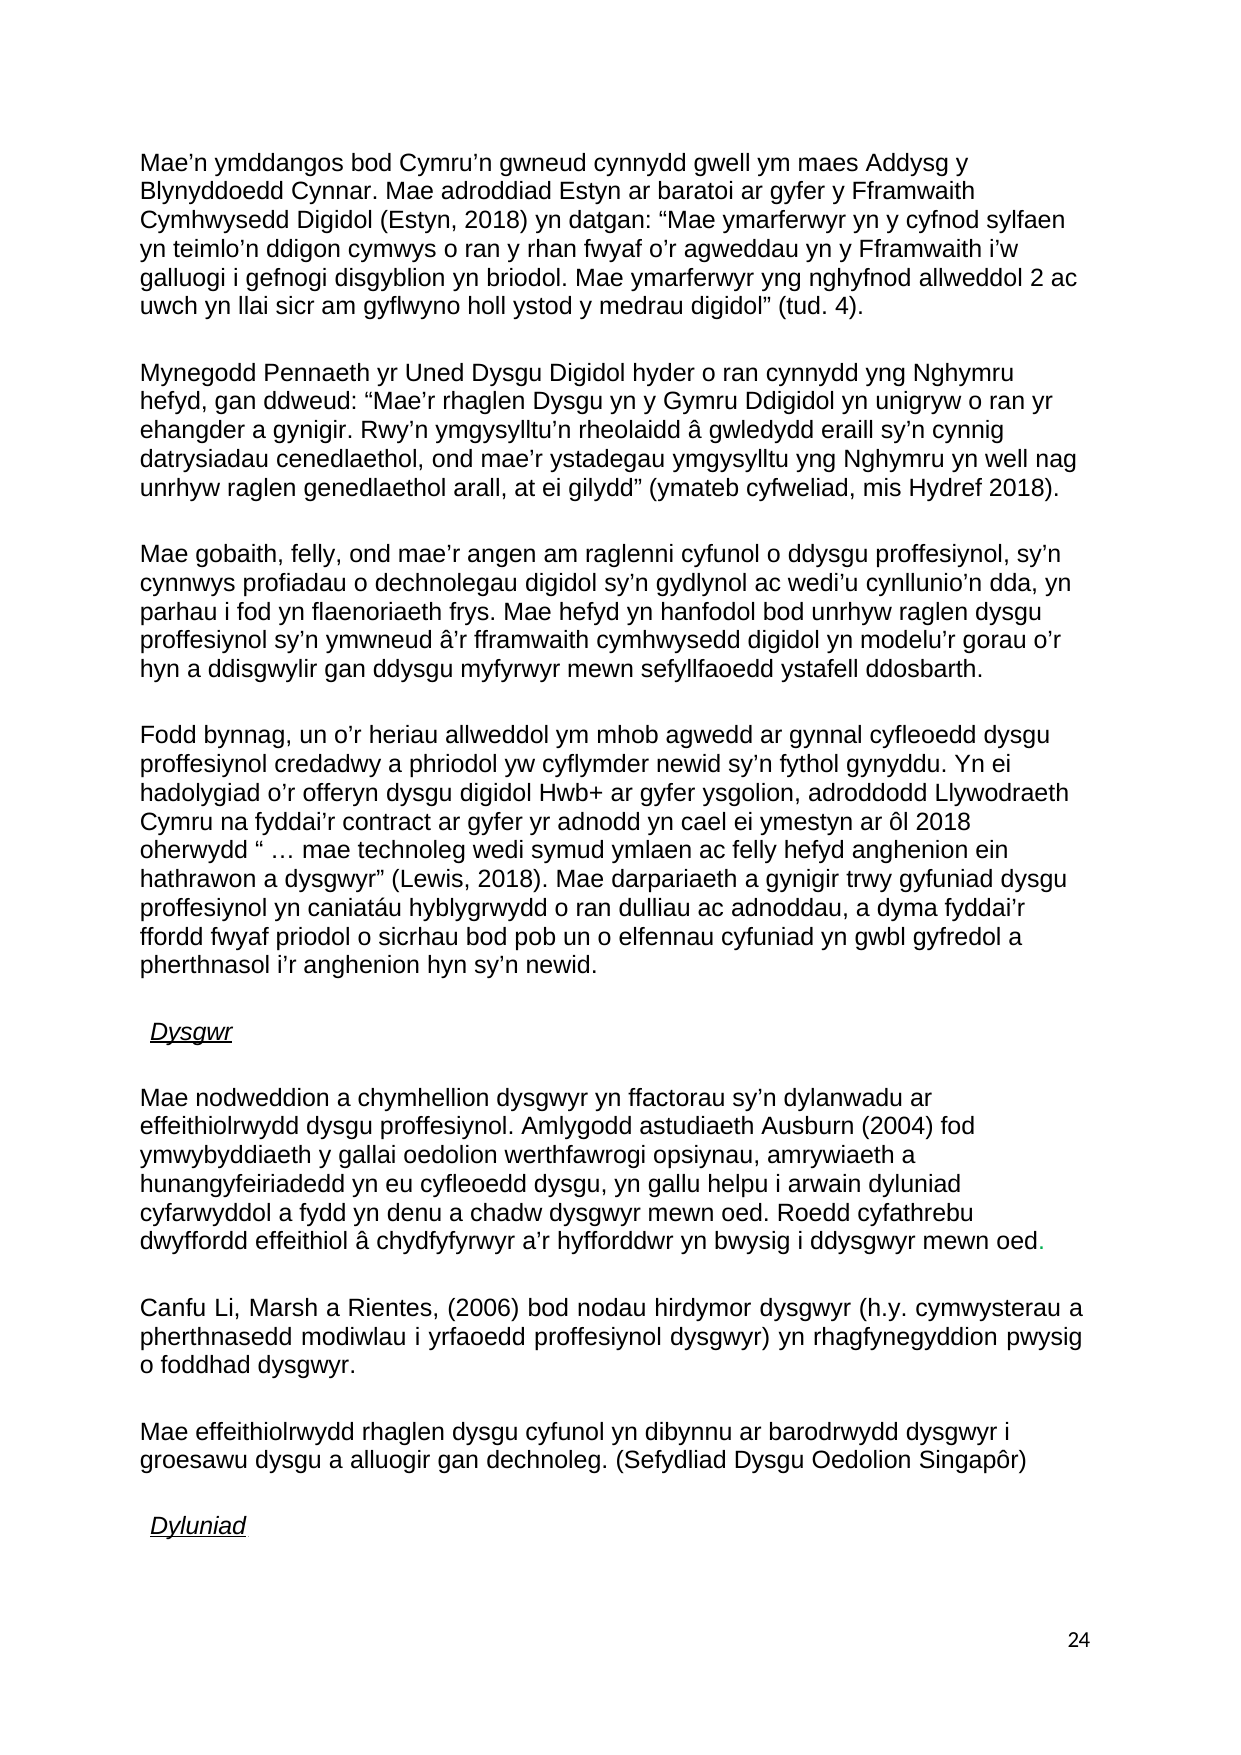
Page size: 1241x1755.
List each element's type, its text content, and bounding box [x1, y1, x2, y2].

text Dyluniad [150, 1511, 1176, 1540]
text Mae nodweddion a chymhellion dysgwyr yn ffactorau sy’n dylanwadu ar effeithiolrwydd dysgu proffesiynol. Amlygodd astudiaeth Ausburn (2004) fod ymwybyddiaeth y gallai oedolion werthfawrogi opsiynau, amrywiaeth a hunangyfeiriadedd yn eu cyfleoedd dysgu, yn gallu helpu i arwain dyluniad cyfarwyddol a fydd yn denu a chadw dysgwyr mewn oed. Roedd cyfathrebu dwyffordd effeithiol â chydfyfyrwyr a’r hyfforddwr yn bwysig i ddysgwyr mewn oed. [139, 1083, 1070, 1255]
text Mae effeithiolrwydd rhaglen dysgu cyfunol yn dibynnu ar barodrwydd dysgwyr i groesawu dysgu a alluogir gan dechnoleg. (Sefydliad Dysgu Oedolion Singapôr) [139, 1417, 1070, 1474]
text Fodd bynnag, un o’r heriau allweddol ym mhob agwedd ar gynnal cyfleoedd dysgu proffesiynol credadwy a phriodol yw cyflymder newid sy’n fythol gynyddu. Yn ei hadolygiad o’r offeryn dysgu digidol Hwb+ ar gyfer ysgolion, adroddodd Llywodraeth Cymru na fyddai’r contract ar gyfer yr adnodd yn cael ei ymestyn ar ôl 2018 oherwydd “ … mae technoleg wedi symud ymlaen ac felly hefyd anghenion ein hathrawon a dysgwyr” (Lewis, 2018). Mae darpariaeth a gynigir trwy gyfuniad dysgu proffesiynol yn caniatáu hyblygrwydd o ran dulliau ac adnoddau, a dyma fyddai’r ffordd fwyaf priodol o sicrhau bod pob un o elfennau cyfuniad yn gwbl gyfredol a pherthnasol i’r anghenion hyn sy’n newid. [139, 720, 1086, 979]
text Dysgwr [150, 1016, 1176, 1045]
text Mynegodd Pennaeth yr Uned Dysgu Digidol hyder o ran cynnydd yng Nghymru hefyd, gan ddweud: “Mae’r rhaglen Dysgu yn y Gymru Ddigidol yn unigryw o ran yr ehangder a gynigir. Rwy’n ymgysylltu’n rheolaidd â gwledydd eraill sy’n cynnig datrysiadau cenedlaethol, ond mae’r ystadegau ymgysylltu yng Nghymru yn well nag unrhyw raglen genedlaethol arall, at ei gilydd” (ymateb cyfweliad, mis Hydref 2018). [139, 358, 1089, 501]
text Mae gobaith, felly, ond mae’r angen am raglenni cyfunol o ddysgu proffesiynol, sy’n cynnwys profiadau o dechnolegau digidol sy’n gydlynol ac wedi’u cynllunio’n dda, yn parhau i fod yn flaenoriaeth frys. Mae hefyd yn hanfodol bod unrhyw raglen dysgu proffesiynol sy’n ymwneud â’r fframwaith cymhwysedd digidol yn modelu’r gorau o’r hyn a ddisgwylir gan ddysgu myfyrwyr mewn sefyllfaoedd ystafell ddosbarth. [139, 539, 1086, 683]
text Mae’n ymddangos bod Cymru’n gwneud cynnydd gwell ym maes Addysg y Blynyddoedd Cynnar. Mae adroddiad Estyn ar baratoi ar gyfer y Fframwaith Cymhwysedd Digidol (Estyn, 2018) yn datgan: “Mae ymarferwyr yn y cyfnod sylfaen yn teimlo’n ddigon cymwys o ran y rhan fwyaf o’r agweddau yn y Fframwaith i’w galluogi i gefnogi disgyblion yn briodol. Mae ymarferwyr yng nghyfnod allweddol 2 ac uwch yn llai sicr am gyflwyno holl ystod y medrau digidol” (tud. 4). [139, 148, 1089, 320]
text Canfu Li, Marsh a Rientes, (2006) bod nodau hirdymor dysgwyr (h.y. cymwysterau a pherthnasedd modiwlau i yrfaoedd proffesiynol dysgwyr) yn rhagfynegyddion pwysig o foddhad dysgwyr. [139, 1293, 1083, 1379]
